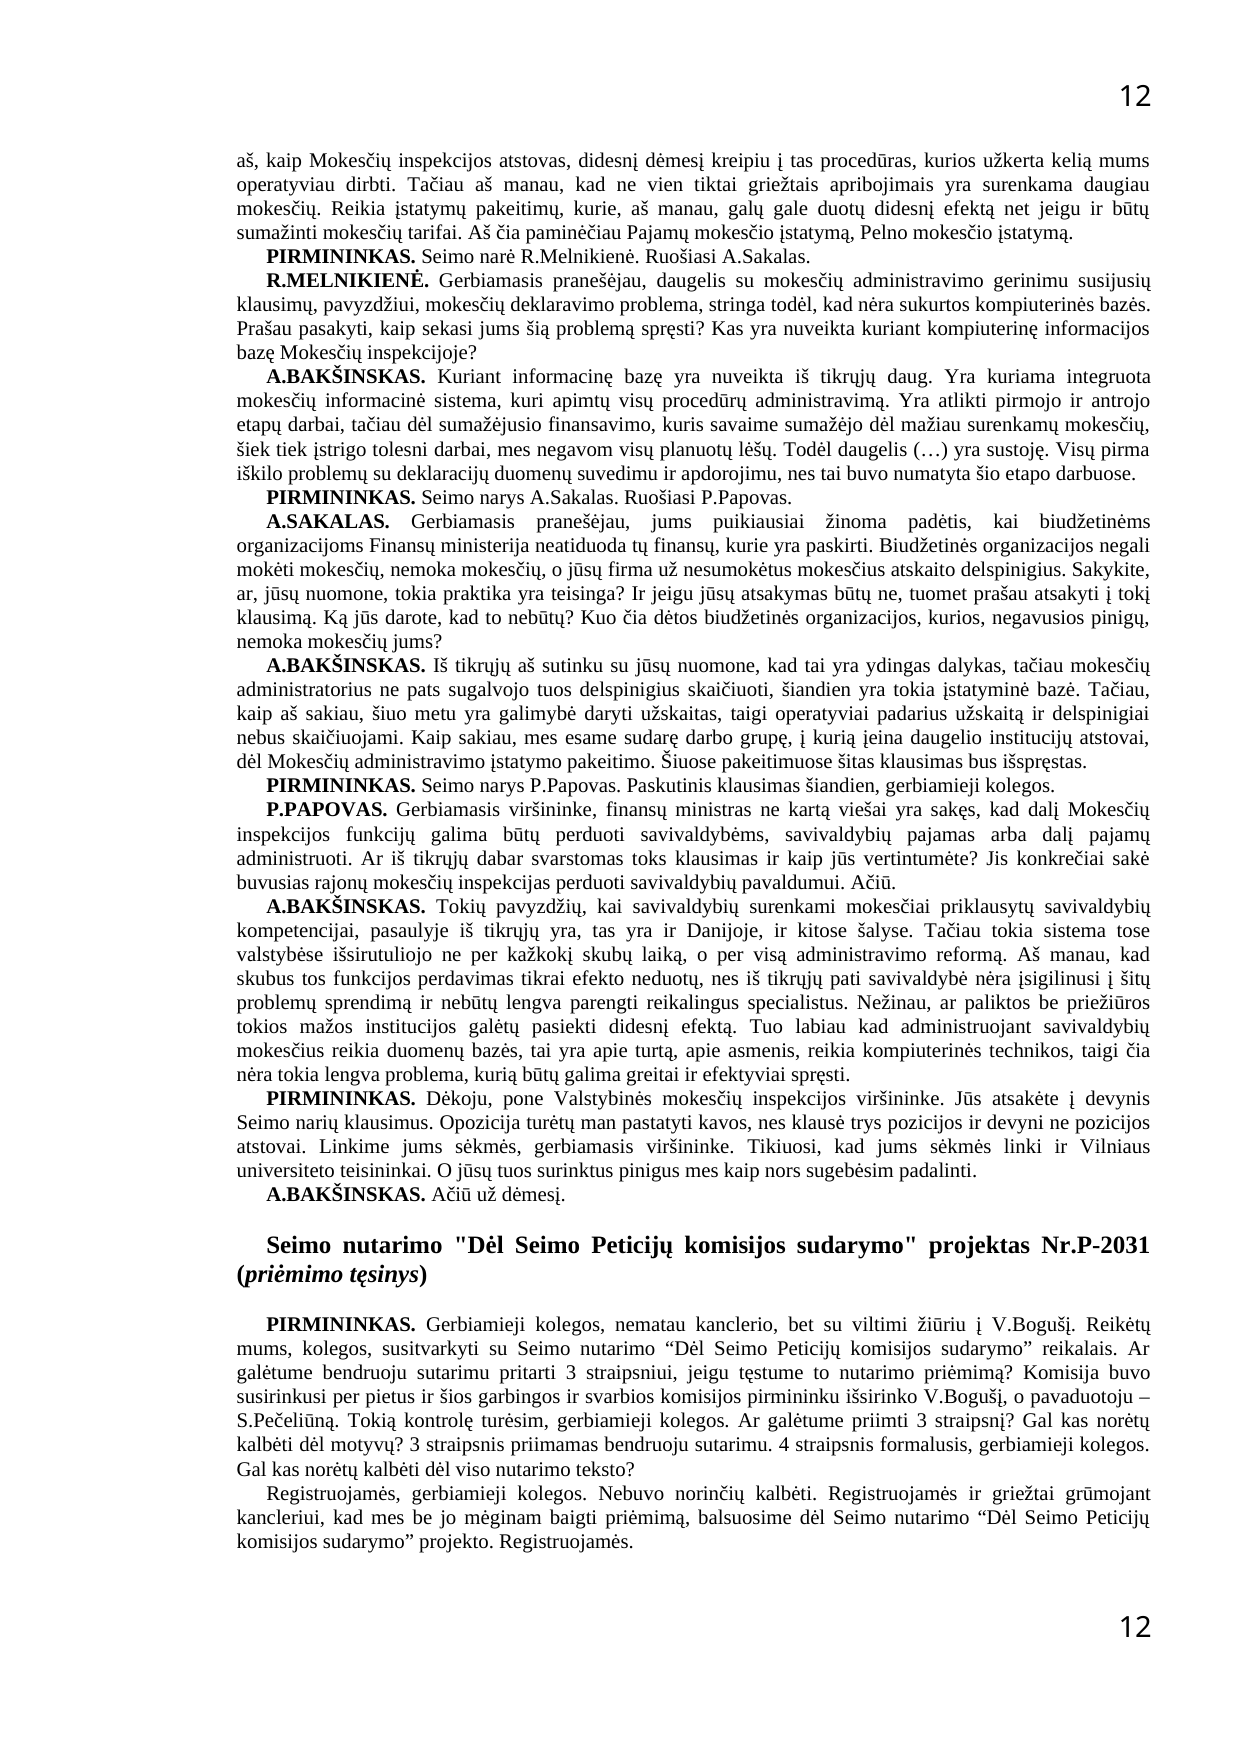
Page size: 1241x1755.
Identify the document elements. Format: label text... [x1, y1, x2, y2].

text Registruojamės, gerbiamieji kolegos. Nebuvo norinčių kalbėti. Registruojamės ir griežtai grūmojant kancleriui, kad mes be jo mėginam baigti priėmimą, balsuosime dėl Seimo nutarimo “Dėl Seimo Peticijų komisijos sudarymo” projekto. Registruojamės. [236, 1481, 1152, 1553]
text A.BAKŠINSKAS. Kuriant informacinę bazę yra nuveikta iš tikrųjų daug. Yra kuriama integruota mokesčių informacinė sistema, kuri apimtų visų procedūrų administravimą. Yra atlikti pirmojo ir antrojo etapų darbai, tačiau dėl sumažėjusio finansavimo, kuris savaime sumažėjo dėl mažiau surenkamų mokesčių, šiek tiek įstrigo tolesni darbai, mes negavom visų planuotų lėšų. Todėl daugelis (…) yra sustoję. Visų pirma iškilo problemų su deklaracijų duomenų suvedimu ir apdorojimu, nes tai buvo numatyta šio etapo darbuose. [236, 364, 1152, 484]
text PIRMININKAS. Dėkoju, pone Valstybinės mokesčių inspekcijos viršininke. Jūs atsakėte į devynis Seimo narių klausimus. Opozicija turėtų man pastatyti kavos, nes klausė trys pozicijos ir devyni ne pozicijos atstovai. Linkime jums sėkmės, gerbiamasis viršininke. Tikiuosi, kad jums sėkmės linki ir Vilniaus universiteto teisininkai. O jūsų tuos surinktus pinigus mes kaip nors sugebėsim padalinti. [236, 1086, 1152, 1182]
text A.BAKŠINSKAS. Ačiū už dėmesį. [236, 1182, 1152, 1206]
text aš, kaip Mokesčių inspekcijos atstovas, didesnį dėmesį kreipiu į tas procedūras, kurios užkerta kelią mums operatyviau dirbti. Tačiau aš manau, kad ne vien tiktai griežtais apribojimais yra surenkama daugiau mokesčių. Reikia įstatymų pakeitimų, kurie, aš manau, galų gale duotų didesnį efektą net jeigu ir būtų sumažinti mokesčių tarifai. Aš čia paminėčiau Pajamų mokesčio įstatymą, Pelno mokesčio įstatymą. [236, 148, 1152, 244]
text R.MELNIKIENĖ. Gerbiamasis pranešėjau, daugelis su mokesčių administravimo gerinimu susijusių klausimų, pavyzdžiui, mokesčių deklaravimo problema, stringa todėl, kad nėra sukurtos kompiuterinės bazės. Prašau pasakyti, kaip sekasi jums šią problemą spręsti? Kas yra nuveikta kuriant kompiuterinę informacijos bazę Mokesčių inspekcijoje? [236, 268, 1152, 364]
text A.SAKALAS. Gerbiamasis pranešėjau, jums puikiausiai žinoma padėtis, kai biudžetinėms organizacijoms Finansų ministerija neatiduoda tų finansų, kurie yra paskirti. Biudžetinės organizacijos negali mokėti mokesčių, nemoka mokesčių, o jūsų firma už nesumokėtus mokesčius atskaito delspinigius. Sakykite, ar, jūsų nuomone, tokia praktika yra teisinga? Ir jeigu jūsų atsakymas būtų ne, tuomet prašau atsakyti į tokį klausimą. Ką jūs darote, kad to nebūtų? Kuo čia dėtos biudžetinės organizacijos, kurios, negavusios pinigų, nemoka mokesčių jums? [236, 509, 1152, 653]
text Seimo nutarimo "Dėl Seimo Peticijų komisijos sudarymo" projektas Nr.P-2031 (priėmimo tęsinys) [236, 1231, 1152, 1288]
text PIRMININKAS. Seimo narys P.Papovas. Paskutinis klausimas šiandien, gerbiamieji kolegos. [236, 773, 1152, 797]
text PIRMININKAS. Seimo narė R.Melnikienė. Ruošiasi A.Sakalas. [236, 244, 1152, 268]
text PIRMININKAS. Seimo narys A.Sakalas. Ruošiasi P.Papovas. [236, 484, 1152, 509]
text P.PAPOVAS. Gerbiamasis viršininke, finansų ministras ne kartą viešai yra sakęs, kad dalį Mokesčių inspekcijos funkcijų galima būtų perduoti savivaldybėms, savivaldybių pajamas arba dalį pajamų administruoti. Ar iš tikrųjų dabar svarstomas toks klausimas ir kaip jūs vertintumėte? Jis konkrečiai sakė buvusias rajonų mokesčių inspekcijas perduoti savivaldybių pavaldumui. Ačiū. [236, 797, 1152, 894]
text A.BAKŠINSKAS. Iš tikrųjų aš sutinku su jūsų nuomone, kad tai yra ydingas dalykas, tačiau mokesčių administratorius ne pats sugalvojo tuos delspinigius skaičiuoti, šiandien yra tokia įstatyminė bazė. Tačiau, kaip aš sakiau, šiuo metu yra galimybė daryti užskaitas, taigi operatyviai padarius užskaitą ir delspinigiai nebus skaičiuojami. Kaip sakiau, mes esame sudarę darbo grupę, į kurią įeina daugelio institucijų atstovai, dėl Mokesčių administravimo įstatymo pakeitimo. Šiuose pakeitimuose šitas klausimas bus išspręstas. [236, 653, 1152, 773]
text PIRMININKAS. Gerbiamieji kolegos, nematau kanclerio, bet su viltimi žiūriu į V.Bogušį. Reikėtų mums, kolegos, susitvarkyti su Seimo nutarimo “Dėl Seimo Peticijų komisijos sudarymo” reikalais. Ar galėtume bendruoju sutarimu pritarti 3 straipsniui, jeigu tęstume to nutarimo priėmimą? Komisija buvo susirinkusi per pietus ir šios garbingos ir svarbios komisijos pirmininku išsirinko V.Bogušį, o pavaduotoju – S.Pečeliūną. Tokią kontrolę turėsim, gerbiamieji kolegos. Ar galėtume priimti 3 straipsnį? Gal kas norėtų kalbėti dėl motyvų? 3 straipsnis priimamas bendruoju sutarimu. 4 straipsnis formalusis, gerbiamieji kolegos. Gal kas norėtų kalbėti dėl viso nutarimo teksto? [236, 1312, 1152, 1481]
text A.BAKŠINSKAS. Tokių pavyzdžių, kai savivaldybių surenkami mokesčiai priklausytų savivaldybių kompetencijai, pasaulyje iš tikrųjų yra, tas yra ir Danijoje, ir kitose šalyse. Tačiau tokia sistema tose valstybėse išsirutuliojo ne per kažkokį skubų laiką, o per visą administravimo reformą. Aš manau, kad skubus tos funkcijos perdavimas tikrai efekto neduotų, nes iš tikrųjų pati savivaldybė nėra įsigilinusi į šitų problemų sprendimą ir nebūtų lengva parengti reikalingus specialistus. Nežinau, ar paliktos be priežiūros tokios mažos institucijos galėtų pasiekti didesnį efektą. Tuo labiau kad administruojant savivaldybių mokesčius reikia duomenų bazės, tai yra apie turtą, apie asmenis, reikia kompiuterinės technikos, taigi čia nėra tokia lengva problema, kurią būtų galima greitai ir efektyviai spręsti. [236, 894, 1152, 1086]
